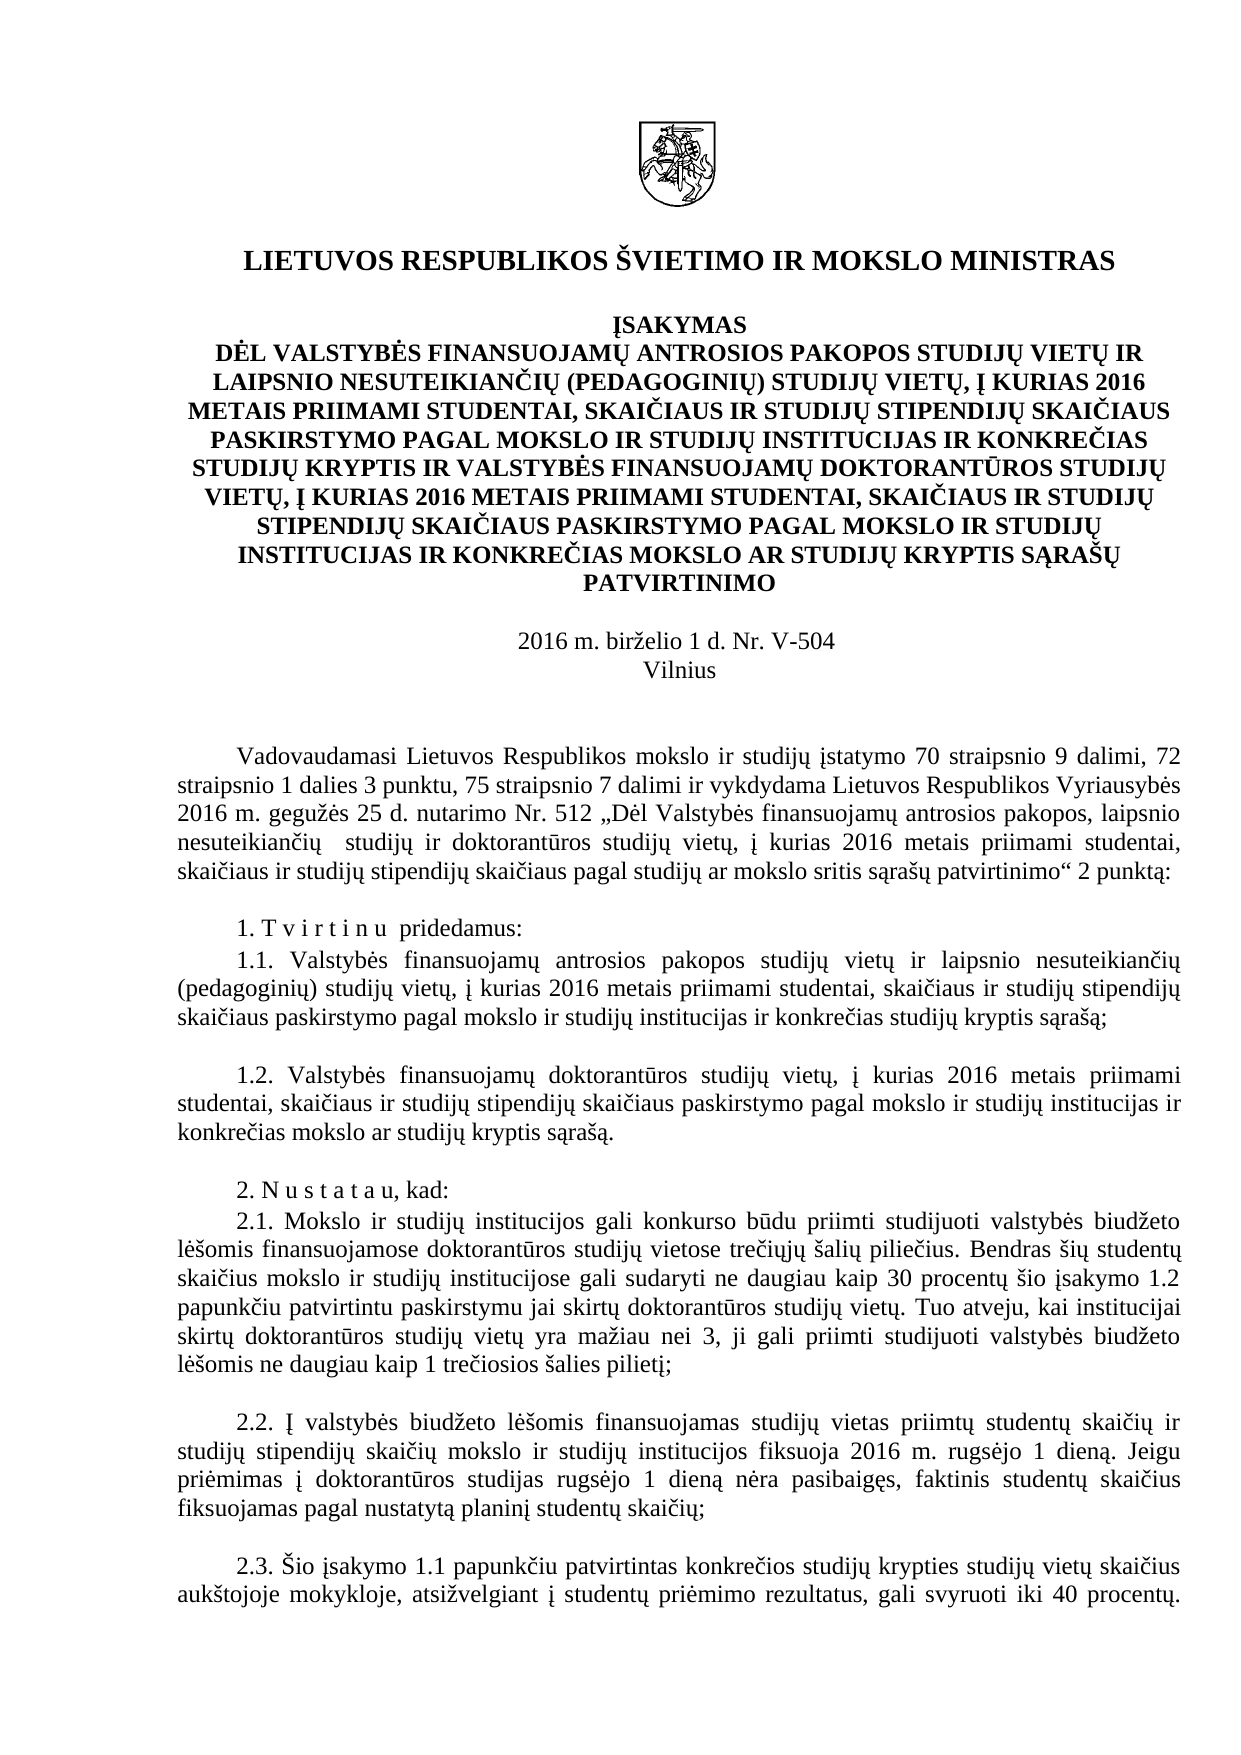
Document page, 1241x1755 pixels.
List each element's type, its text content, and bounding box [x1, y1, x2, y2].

text 2.3. Šio įsakymo 1.1 papunkčiu patvirtintas konkrečios studijų krypties studijų vietų skaičius aukštojoje mokykloje, atsižvelgiant į studentų priėmimo rezultatus, gali svyruoti iki 40 procentų. [177, 1551, 1182, 1608]
text 2.2. Į valstybės biudžeto lėšomis finansuojamas studijų vietas priimtų studentų skaičių ir studijų stipendijų skaičių mokslo ir studijų institucijos fiksuoja 2016 m. rugsėjo 1 dieną. Jeigu priėmimas į doktorantūros studijas rugsėjo 1 dieną nėra pasibaigęs, faktinis studentų skaičius fiksuojamas pagal nustatytą planinį studentų skaičių; [177, 1407, 1182, 1522]
text 1.2. Valstybės finansuojamų doktorantūros studijų vietų, į kurias 2016 metais priimami studentai, skaičiaus ir studijų stipendijų skaičiaus paskirstymo pagal mokslo ir studijų institucijas ir konkrečias mokslo ar studijų kryptis sąrašą. [177, 1060, 1182, 1146]
text ĮSAKYMAS [177, 310, 1182, 338]
text 1.1. Valstybės finansuojamų antrosios pakopos studijų vietų ir laipsnio nesuteikiančių (pedagoginių) studijų vietų, į kurias 2016 metais priimami studentai, skaičiaus ir studijų stipendijų skaičiaus paskirstymo pagal mokslo ir studijų institucijas ir konkrečias studijų kryptis sąrašą; [177, 945, 1182, 1031]
text Vadovaudamasi Lietuvos Respublikos mokslo ir studijų įstatymo 70 straipsnio 9 dalimi, 72 straipsnio 1 dalies 3 punktu, 75 straipsnio 7 dalimi ir vykdydama Lietuvos Respublikos Vyriausybės 2016 m. gegužės 25 d. nutarimo Nr. 512 „Dėl Valstybės finansuojamų antrosios pakopos, laipsnio nesuteikiančių studijų ir doktorantūros studijų vietų, į kurias 2016 metais priimami studentai, skaičiaus ir studijų stipendijų skaičiaus pagal studijų ar mokslo sritis sąrašų patvirtinimo“ 2 punktą: [177, 741, 1182, 885]
text 2.1. Mokslo ir studijų institucijos gali konkurso būdu priimti studijuoti valstybės biudžeto lėšomis finansuojamose doktorantūros studijų vietose trečiųjų šalių piliečius. Bendras šių studentų skaičius mokslo ir studijų institucijose gali sudaryti ne daugiau kaip 30 procentų šio įsakymo 1.2 papunkčiu patvirtintu paskirstymu jai skirtų doktorantūros studijų vietų. Tuo atveju, kai institucijai skirtų doktorantūros studijų vietų yra mažiau nei 3, ji gali priimti studijuoti valstybės biudžeto lėšomis ne daugiau kaip 1 trečiosios šalies pilietį; [177, 1206, 1182, 1378]
text DĖL VALSTYBĖS FINANSUOJAMŲ ANTROSIOS PAKOPOS STUDIJŲ VIETŲ IR LAIPSNIO NESUTEIKIANČIŲ (PEDAGOGINIŲ) STUDIJŲ VIETŲ, Į KURIAS 2016 METAIS PRIIMAMI STUDENTAI, SKAIČIAUS IR STUDIJŲ STIPENDIJŲ SKAIČIAUS PASKIRSTYMO PAGAL MOKSLO IR STUDIJŲ INSTITUCIJAS IR KONKREČIAS STUDIJŲ KRYPTIS IR VALSTYBĖS FINANSUOJAMŲ DOKTORANTŪROS STUDIJŲ VIETŲ, Į KURIAS 2016 METAIS PRIIMAMI STUDENTAI, SKAIČIAUS IR STUDIJŲ STIPENDIJŲ SKAIČIAUS PASKIRSTYMO PAGAL MOKSLO IR STUDIJŲ INSTITUCIJAS IR KONKREČIAS MOKSLO AR STUDIJŲ KRYPTIS SĄRAŠŲ PATVIRTINIMO [177, 338, 1182, 597]
text 2. N u s t a t a u, kad: [177, 1175, 1182, 1203]
text 1. T v i r t i n u pridedamus: [177, 913, 1182, 942]
text Vilnius [177, 655, 1182, 683]
text LIETUVOS RESPUBLIKOS ŠVIETIMO IR MOKSLO MINISTRAS [177, 243, 1182, 276]
text 2016 m. birželio 1 d. Nr. V-504 [177, 626, 1182, 655]
